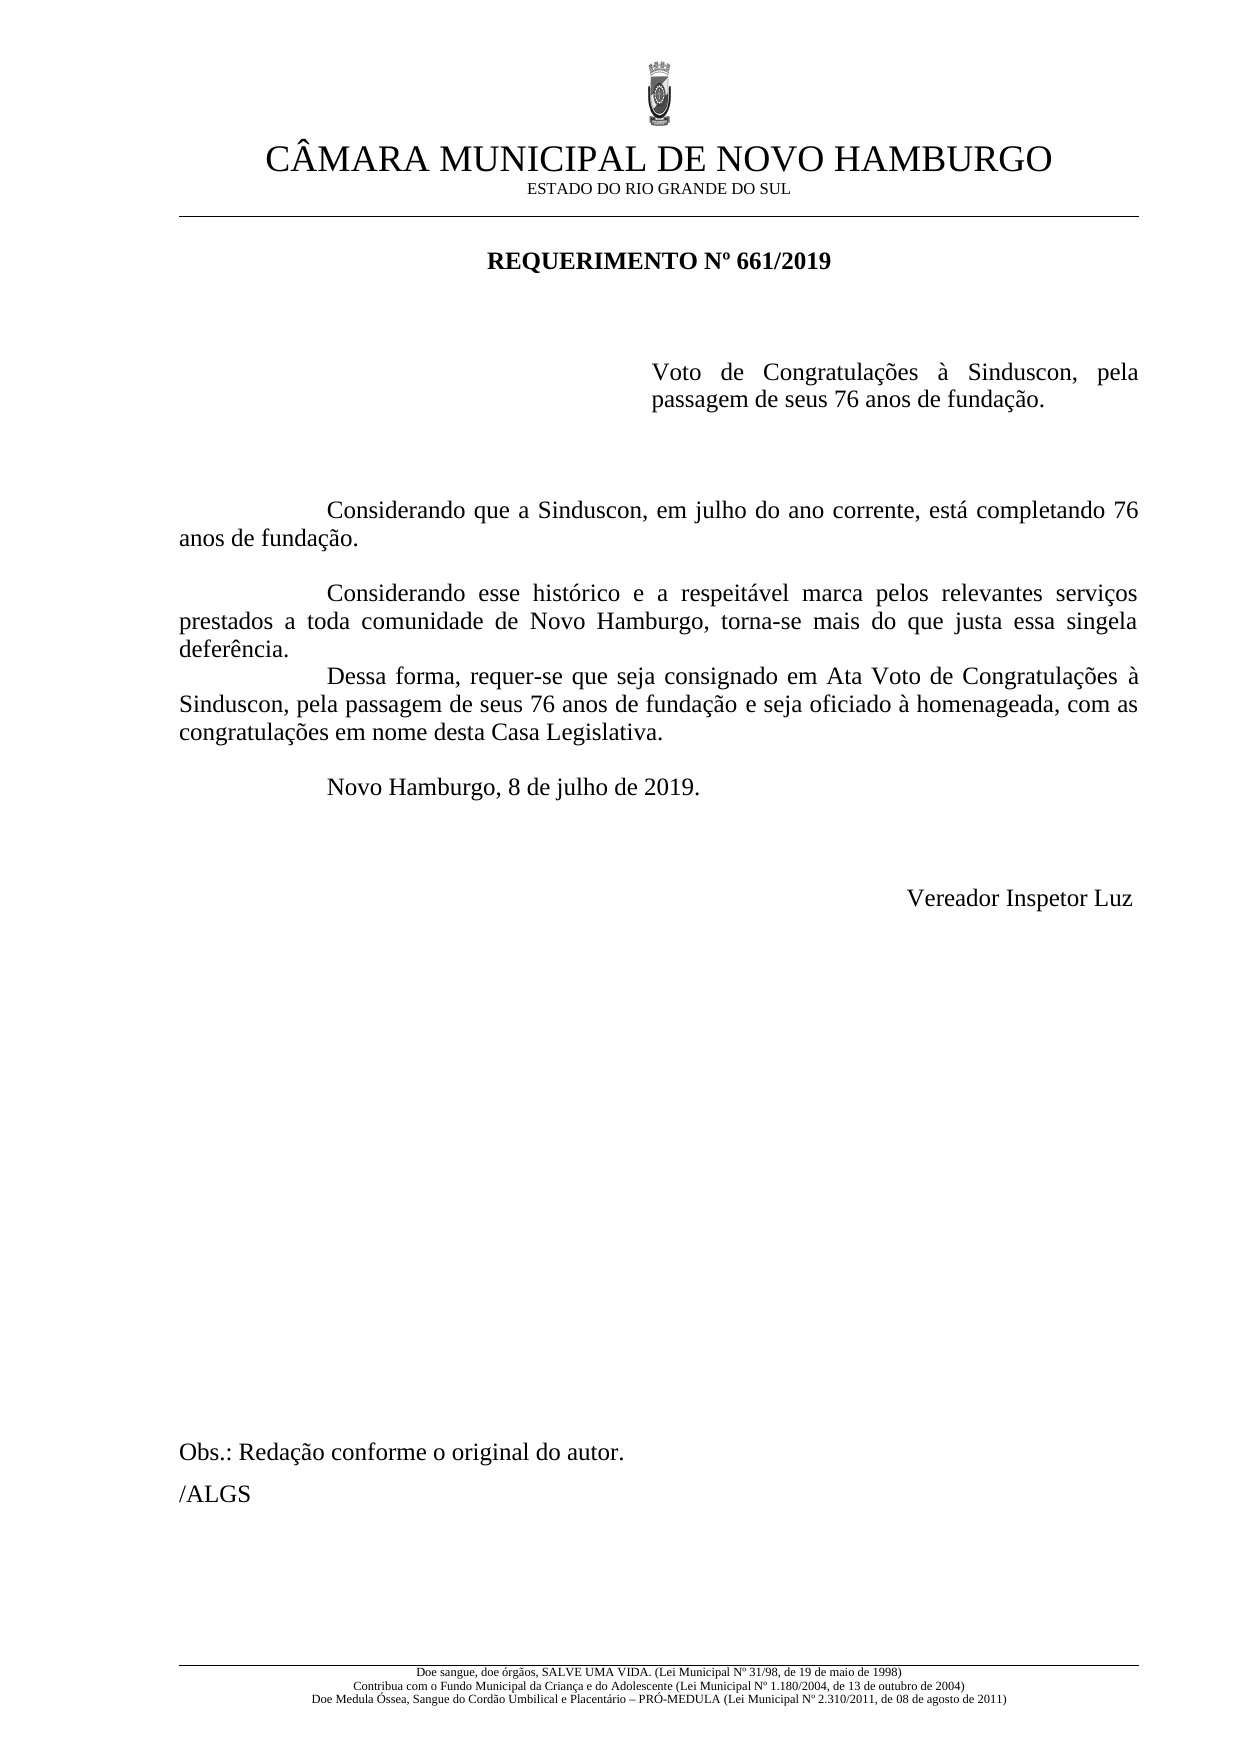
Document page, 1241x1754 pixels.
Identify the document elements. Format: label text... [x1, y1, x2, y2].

text Considerando que a Sinduscon, em julho do ano corrente, está completando 76 anos de fundação. [179, 496, 1139, 552]
text Voto de Congratulações à Sinduscon, pela passagem de seus 76 anos de fundação. [651, 358, 1139, 413]
text Obs.: Redação conforme o original do autor. [179, 1438, 1139, 1466]
text Novo Hamburgo, 8 de julho de 2019. [179, 773, 1139, 801]
text /ALGS [179, 1480, 1139, 1507]
text REQUERIMENTO Nº 661/2019 [179, 247, 1139, 274]
text Considerando esse histórico e a respeitável marca pelos relevantes serviços prestados a toda comunidade de Novo Hamburgo, torna-se mais do que justa essa singela deferência. [179, 579, 1139, 662]
text Dessa forma, requer-se que seja consignado em Ata Voto de Congratulações à Sinduscon, pela passagem de seus 76 anos de fundação e seja oficiado à homenageada, com as congratulações em nome desta Casa Legislativa. [179, 662, 1139, 746]
text Vereador Inspetor Luz [179, 884, 1139, 912]
